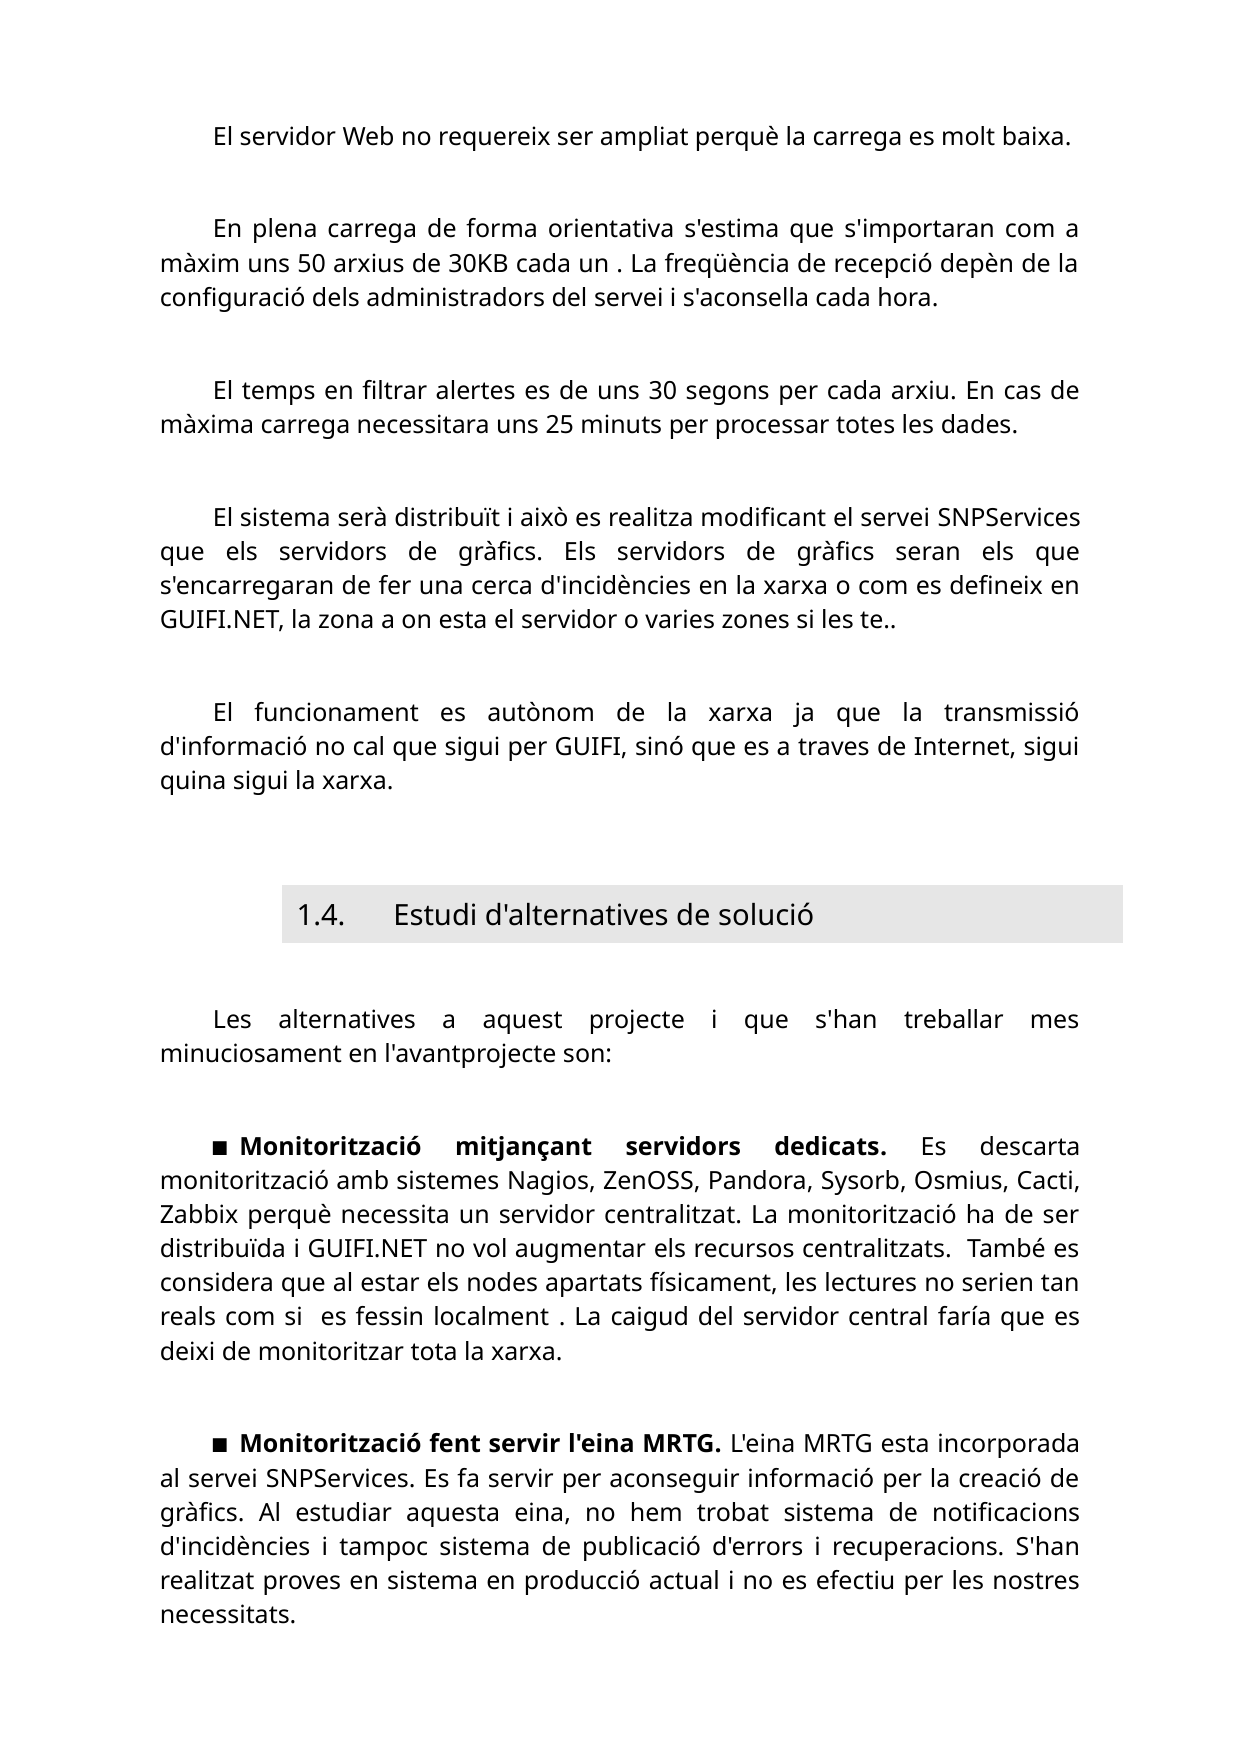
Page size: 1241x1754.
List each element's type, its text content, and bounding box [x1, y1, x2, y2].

subtitle El servidor Web no requereix ser ampliat perquè la carrega es molt baixa. [159, 118, 1081, 152]
subtitle El funcionament es autònom de la xarxa ja que la transmissió d'informació no cal que sigui per GUIFI, sinó que es a traves de Internet, sigui quina sigui la xarxa. [159, 694, 1081, 797]
subtitle En plena carrega de forma orientativa s'estima que s'importaran com a màxim uns 50 arxius de 30KB cada un . La freqüència de recepció depèn de la configuració dels administradors del servei i s'aconsella cada hora. [159, 211, 1081, 313]
subtitle Estudi d'alternatives de solució [282, 885, 1122, 943]
list Monitorització mitjançant servidors dedicats. Es descarta monitorització amb sistemes Nagios, ZenOSS, Pandora, Sysorb, Osmius, Cacti, Zabbix perquè necessita un servidor centralitzat. La monitorització ha de ser distribuïda i GUIFI.NET no vol augmentar els recursos centralitzats. També es considera que al estar els nodes apartats físicament, les lectures no serien tan reals com si es fessin localment . La caigud del servidor central faría que es deixi de monitoritzar tota la xarxa. [159, 1129, 1081, 1367]
list Monitorització fent servir l'eina MRTG. L'eina MRTG esta incorporada al servei SNPServices. Es fa servir per aconseguir informació per la creació de gràfics. Al estudiar aquesta eina, no hem trobat sistema de notificacions d'incidències i tampoc sistema de publicació d'errors i recuperacions. S'han realitzat proves en sistema en producció actual i no es efectiu per les nostres necessitats. [159, 1426, 1081, 1631]
subtitle Les alternatives a aquest projecte i que s'han treballar mes minuciosament en l'avantprojecte son: [159, 1002, 1081, 1070]
subtitle El sistema serà distribuït i això es realitza modificant el servei SNPServices que els servidors de gràfics. Els servidors de gràfics seran els que s'encarregaran de fer una cerca d'incidències en la xarxa o com es defineix en GUIFI.NET, la zona a on esta el servidor o varies zones si les te.. [159, 499, 1081, 636]
subtitle El temps en filtrar alertes es de uns 30 segons per cada arxiu. En cas de màxima carrega necessitara uns 25 minuts per processar totes les dades. [159, 372, 1081, 440]
